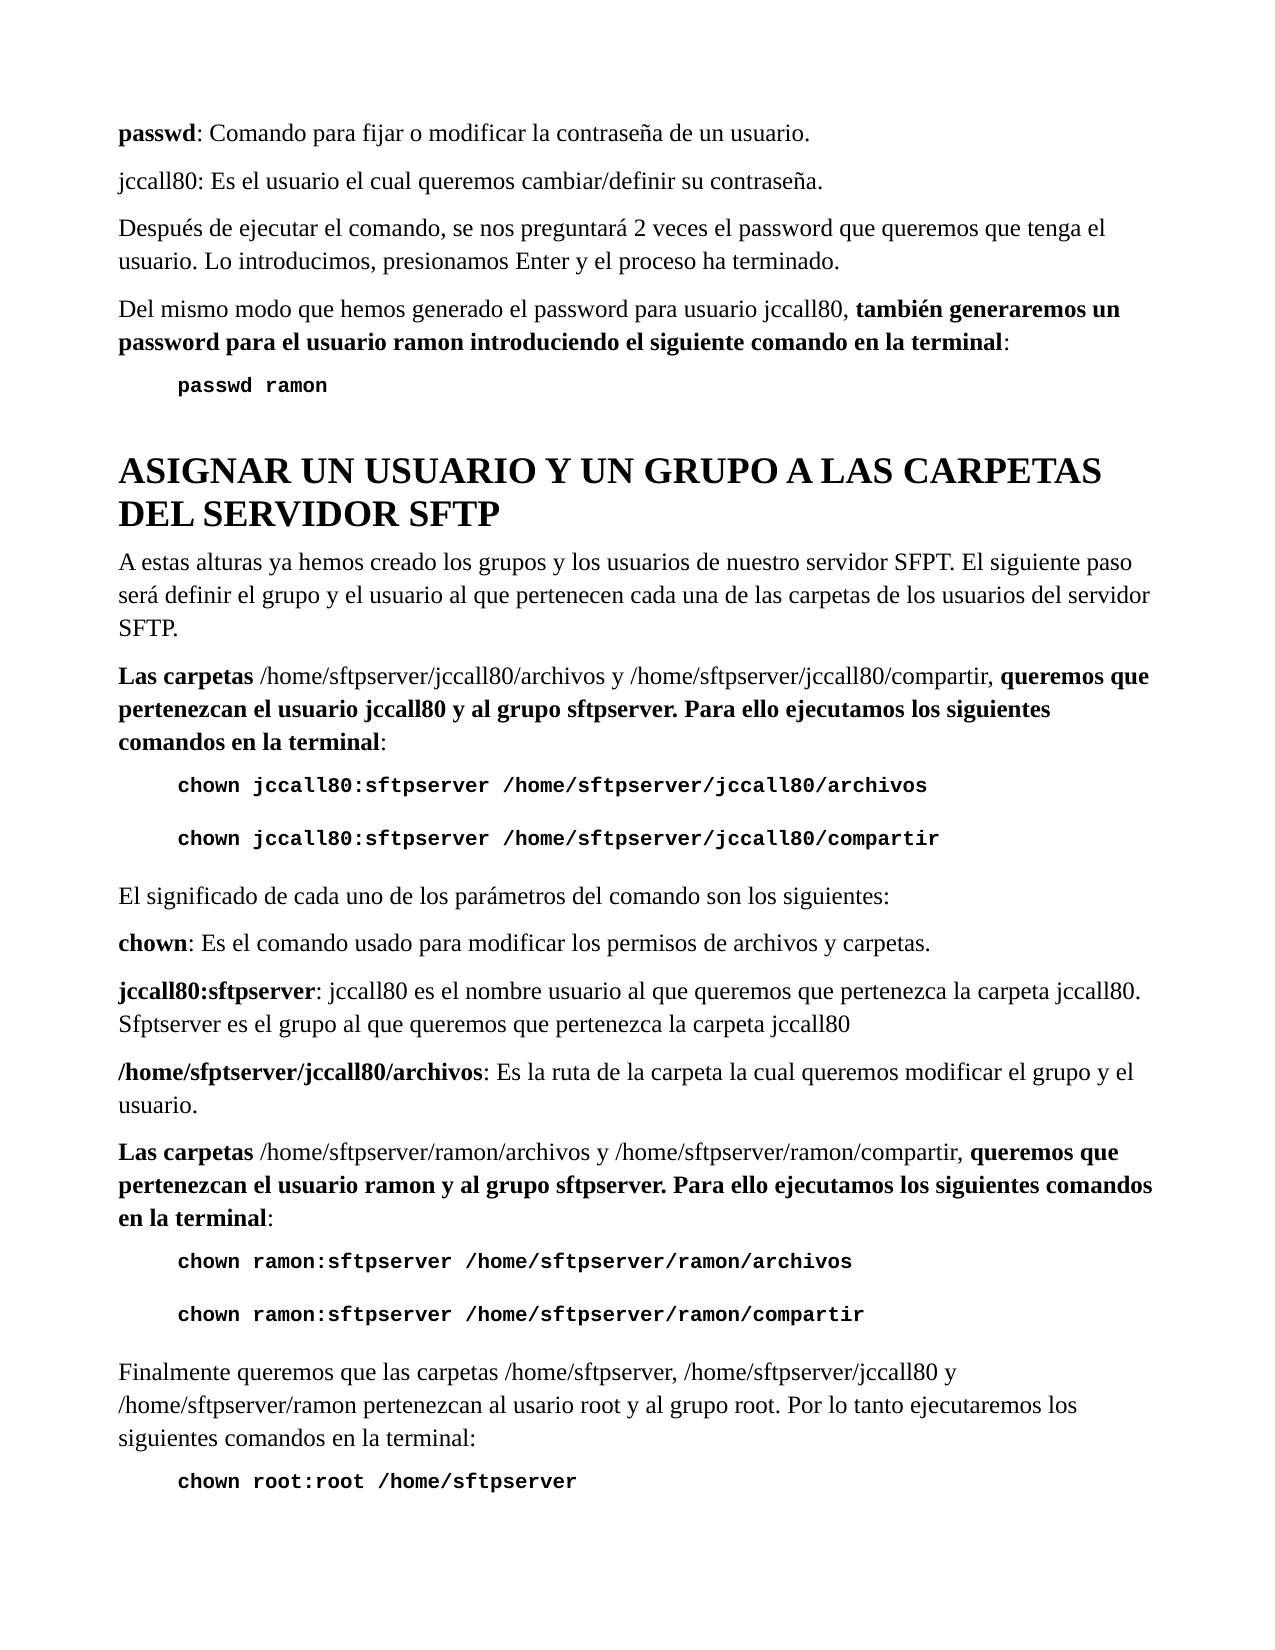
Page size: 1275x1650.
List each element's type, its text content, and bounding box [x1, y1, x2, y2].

text /home/sfptserver/jccall80/archivos: Es la ruta de la carpeta la cual queremos modificar el grupo y el usuario. [118, 1057, 1157, 1118]
text chown ramon:sftpserver /home/sftpserver/ramon/archivos [177, 1251, 1098, 1274]
text A estas alturas ya hemos creado los grupos y los usuarios de nuestro servidor SFPT. El siguiente paso será definir el grupo y el usuario al que pertenecen cada una de las carpetas de los usuarios del servidor SFTP. [118, 547, 1157, 642]
text El significado de cada uno de los parámetros del comando son los siguientes: [118, 881, 1157, 909]
text Las carpetas /home/sftpserver/jccall80/archivos y /home/sftpserver/jccall80/compartir, queremos que pertenezcan el usuario jccall80 y al grupo sftpserver. Para ello ejecutamos los siguientes comandos en la terminal: [118, 661, 1157, 756]
text Las carpetas /home/sftpserver/ramon/archivos y /home/sftpserver/ramon/compartir, queremos que pertenezcan el usuario ramon y al grupo sftpserver. Para ello ejecutamos los siguientes comandos en la terminal: [118, 1137, 1157, 1232]
text Del mismo modo que hemos generado el password para usuario jccall80, también generaremos un password para el usuario ramon introduciendo el siguiente comando en la terminal: [118, 294, 1157, 356]
text chown: Es el comando usado para modificar los permisos de archivos y carpetas. [118, 928, 1157, 957]
text Finalmente queremos que las carpetas /home/sftpserver, /home/sftpserver/jccall80 y /home/sftpserver/ramon pertenezcan al usario root y al grupo root. Por lo tanto ejecutaremos los siguientes comandos en la terminal: [118, 1357, 1157, 1452]
text chown jccall80:sftpserver /home/sftpserver/jccall80/compartir [177, 828, 1098, 851]
text jccall80:sftpserver: jccall80 es el nombre usuario al que queremos que pertenezca la carpeta jccall80. Sfptserver es el grupo al que queremos que pertenezca la carpeta jccall80 [118, 976, 1157, 1038]
text chown ramon:sftpserver /home/sftpserver/ramon/compartir [177, 1304, 1098, 1328]
text Después de ejecutar el comando, se nos preguntará 2 veces el password que queremos que tenga el usuario. Lo introducimos, presionamos Enter y el proceso ha terminado. [118, 213, 1157, 275]
text chown root:root /home/sftpserver [177, 1471, 1098, 1494]
subtitle ASIGNAR UN USUARIO Y UN GRUPO A LAS CARPETAS DEL SERVIDOR SFTP [118, 448, 1157, 535]
text jccall80: Es el usuario el cual queremos cambiar/definir su contraseña. [118, 166, 1157, 194]
text chown jccall80:sftpserver /home/sftpserver/jccall80/archivos [177, 774, 1098, 798]
text passwd ramon [177, 374, 1098, 398]
text passwd: Comando para fijar o modificar la contraseña de un usuario. [118, 118, 1157, 147]
